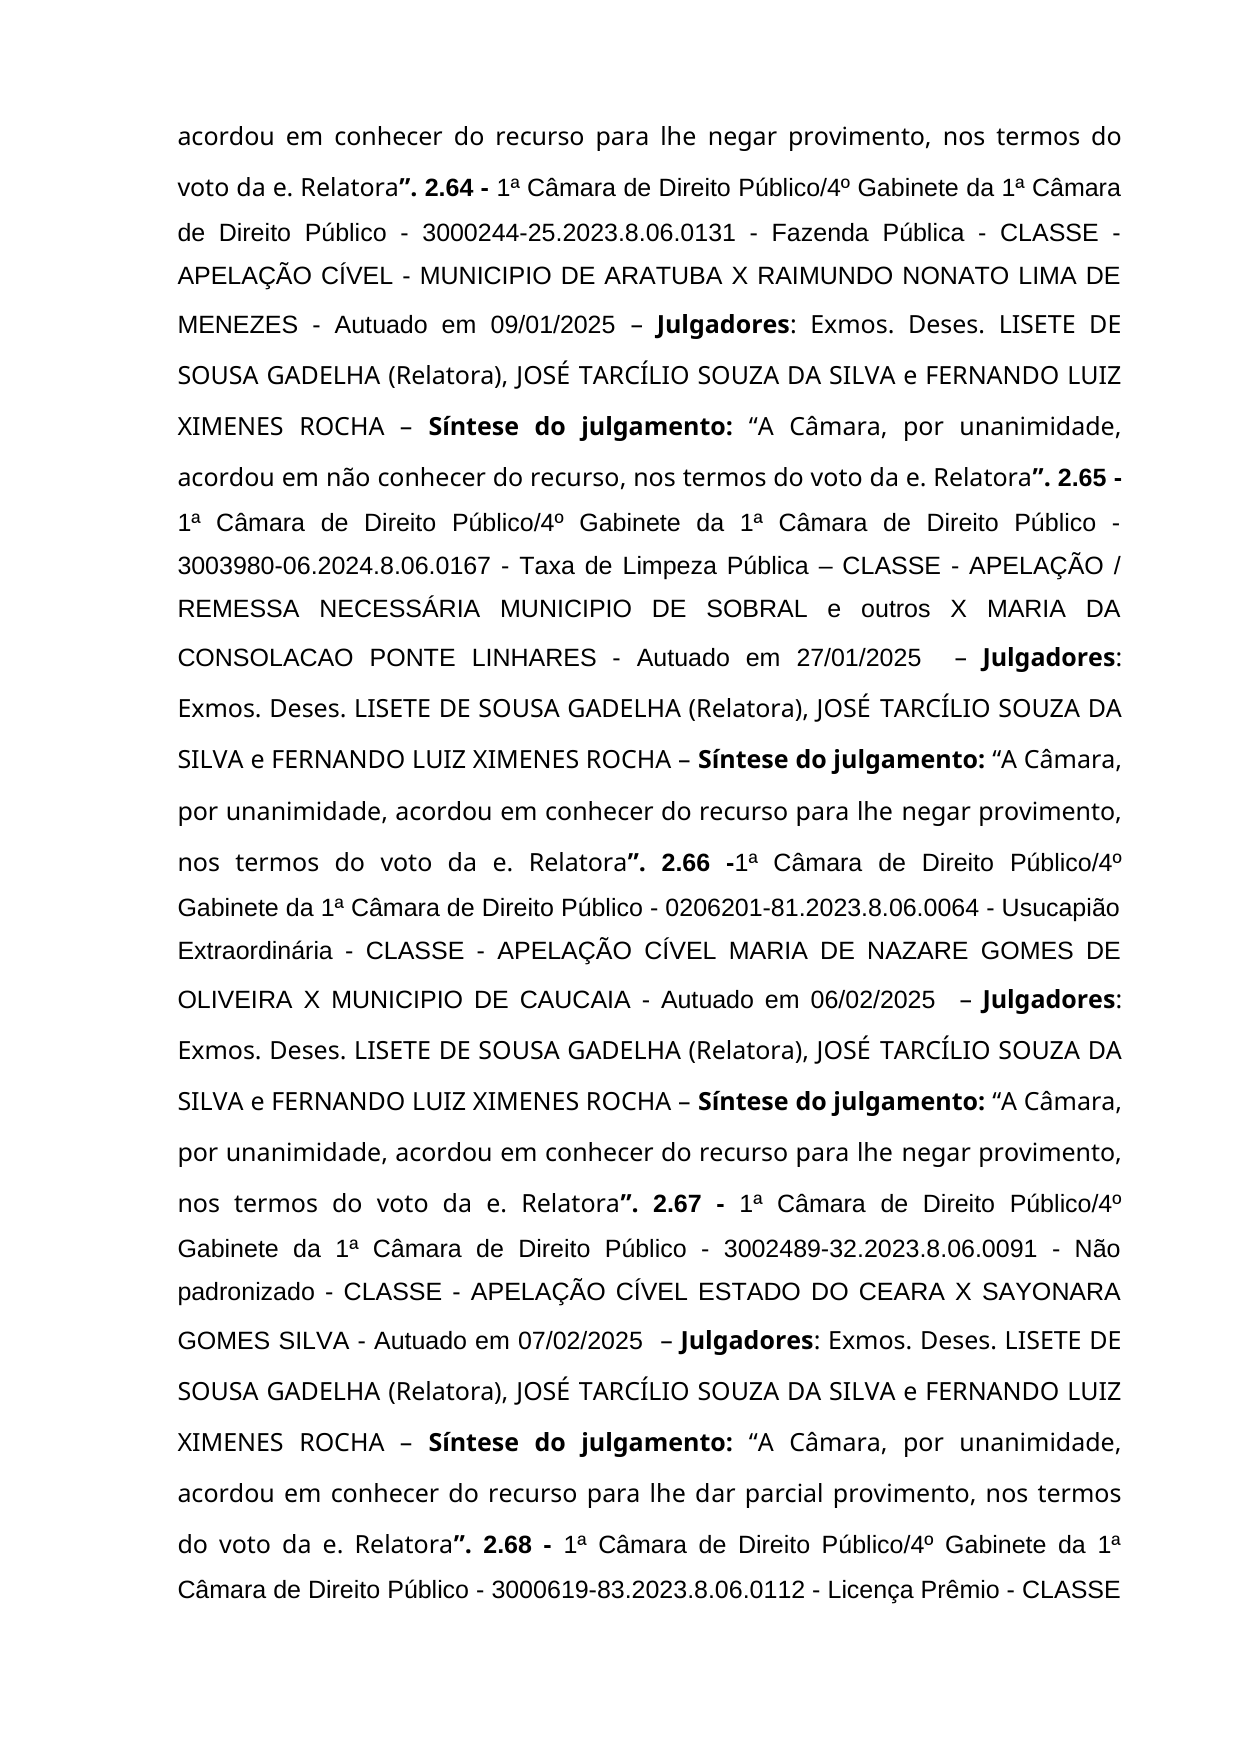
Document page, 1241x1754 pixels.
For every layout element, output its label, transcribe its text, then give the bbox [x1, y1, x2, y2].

text acordou em conhecer do recurso para lhe negar provimento, nos termos do voto da e. Relatora”. 2.64 - 1ª Câmara de Direito Público/4º Gabinete da 1ª Câmara de Direito Público - 3000244-25.2023.8.06.0131 - Fazenda Pública - CLASSE - APELAÇÃO CÍVEL - MUNICIPIO DE ARATUBA X RAIMUNDO NONATO LIMA DE MENEZES - Autuado em 09/01/2025 – Julgadores: Exmos. Deses. LISETE DE SOUSA GADELHA (Relatora), JOSÉ TARCÍLIO SOUZA DA SILVA e FERNANDO LUIZ XIMENES ROCHA – Síntese do julgamento: “A Câmara, por unanimidade, acordou em não conhecer do recurso, nos termos do voto da e. Relatora”. 2.65 - 1ª Câmara de Direito Público/4º Gabinete da 1ª Câmara de Direito Público - 3003980-06.2024.8.06.0167 - Taxa de Limpeza Pública – CLASSE - APELAÇÃO / REMESSA NECESSÁRIA MUNICIPIO DE SOBRAL e outros X MARIA DA CONSOLACAO PONTE LINHARES - Autuado em 27/01/2025 – Julgadores: Exmos. Deses. LISETE DE SOUSA GADELHA (Relatora), JOSÉ TARCÍLIO SOUZA DA SILVA e FERNANDO LUIZ XIMENES ROCHA – Síntese do julgamento: “A Câmara, por unanimidade, acordou em conhecer do recurso para lhe negar provimento, nos termos do voto da e. Relatora”. 2.66 -1ª Câmara de Direito Público/4º Gabinete da 1ª Câmara de Direito Público - 0206201-81.2023.8.06.0064 - Usucapião Extraordinária - CLASSE - APELAÇÃO CÍVEL MARIA DE NAZARE GOMES DE OLIVEIRA X MUNICIPIO DE CAUCAIA - Autuado em 06/02/2025 – Julgadores: Exmos. Deses. LISETE DE SOUSA GADELHA (Relatora), JOSÉ TARCÍLIO SOUZA DA SILVA e FERNANDO LUIZ XIMENES ROCHA – Síntese do julgamento: “A Câmara, por unanimidade, acordou em conhecer do recurso para lhe negar provimento, nos termos do voto da e. Relatora”. 2.67 - 1ª Câmara de Direito Público/4º Gabinete da 1ª Câmara de Direito Público - 3002489-32.2023.8.06.0091 - Não padronizado - CLASSE - APELAÇÃO CÍVEL ESTADO DO CEARA X SAYONARA GOMES SILVA - Autuado em 07/02/2025 – Julgadores: Exmos. Deses. LISETE DE SOUSA GADELHA (Relatora), JOSÉ TARCÍLIO SOUZA DA SILVA e FERNANDO LUIZ XIMENES ROCHA – Síntese do julgamento: “A Câmara, por unanimidade, acordou em conhecer do recurso para lhe dar parcial provimento, nos termos do voto da e. Relatora”. 2.68 - 1ª Câmara de Direito Público/4º Gabinete da 1ª Câmara de Direito Público - 3000619-83.2023.8.06.0112 - Licença Prêmio - CLASSE [177, 118, 1122, 1604]
